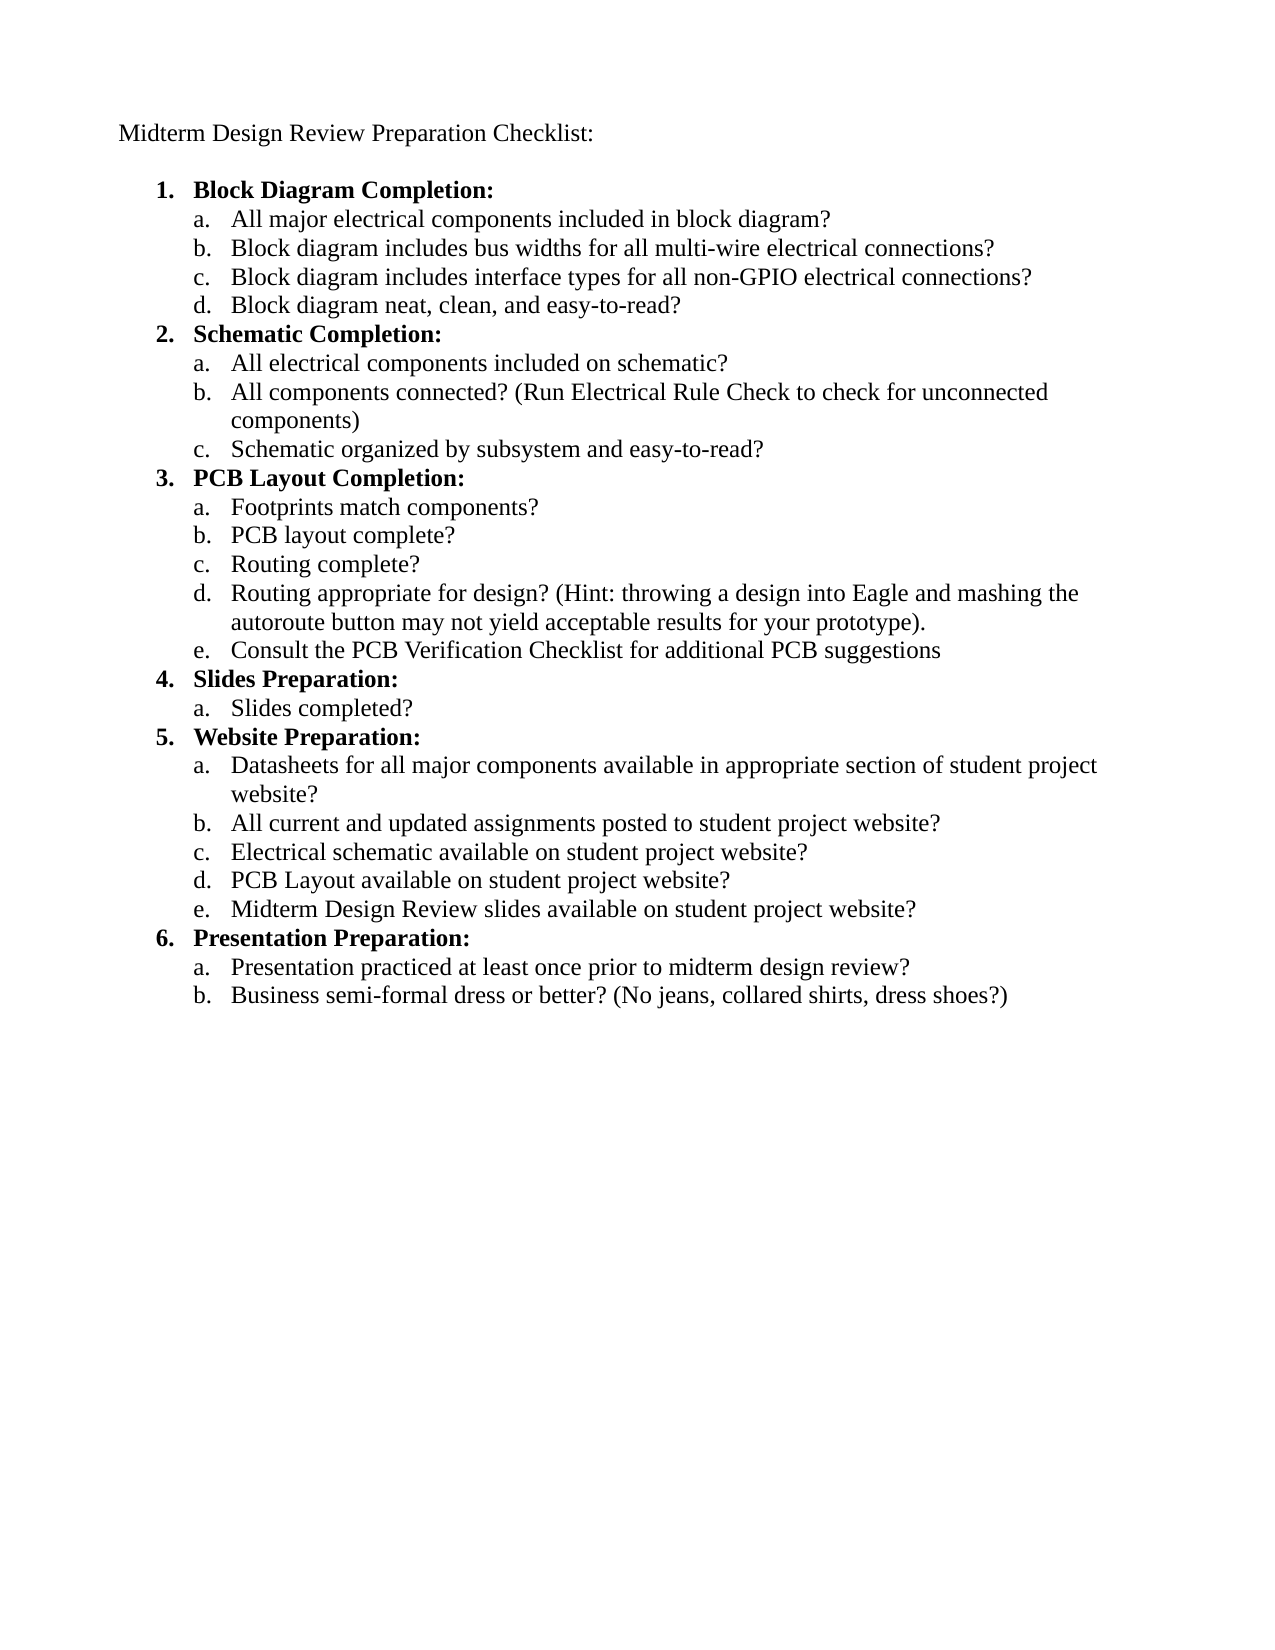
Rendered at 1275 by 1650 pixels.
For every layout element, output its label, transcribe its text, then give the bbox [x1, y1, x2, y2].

list Routing appropriate for design? (Hint: throwing a design into Eagle and mashing the autoroute button may not yield acceptable results for your prototype). [193, 578, 1157, 636]
list Schematic Completion: [156, 319, 1157, 348]
list Business semi-formal dress or better? (No jeans, collared shirts, dress shoes?) [193, 981, 1157, 1009]
list All current and updated assignments posted to student project website? [193, 808, 1157, 837]
list Footprints match components? [193, 492, 1157, 521]
list Block diagram includes interface types for all non-GPIO electrical connections? [193, 262, 1157, 291]
list All electrical components included on schematic? [193, 348, 1157, 377]
list Presentation practiced at least once prior to midterm design review? [193, 952, 1157, 981]
list All major electrical components included in block diagram? [193, 204, 1157, 233]
text Midterm Design Review Preparation Checklist: [118, 118, 1157, 147]
list Consult the PCB Verification Checklist for additional PCB suggestions [193, 636, 1157, 664]
list Midterm Design Review slides available on student project website? [193, 894, 1157, 923]
list Block Diagram Completion: [156, 176, 1157, 204]
list PCB Layout Completion: [156, 463, 1157, 492]
list Slides Preparation: [156, 664, 1157, 693]
list PCB Layout available on student project website? [193, 866, 1157, 894]
list Schematic organized by subsystem and easy-to-read? [193, 434, 1157, 463]
list Block diagram neat, clean, and easy-to-read? [193, 291, 1157, 319]
list Datasheets for all major components available in appropriate section of student project website? [193, 751, 1157, 808]
list Presentation Preparation: [156, 923, 1157, 952]
list All components connected? (Run Electrical Rule Check to check for unconnected components) [193, 377, 1157, 434]
list Electrical schematic available on student project website? [193, 837, 1157, 866]
list Routing complete? [193, 549, 1157, 578]
list Website Preparation: [156, 722, 1157, 751]
list PCB layout complete? [193, 521, 1157, 549]
list Block diagram includes bus widths for all multi-wire electrical connections? [193, 233, 1157, 262]
list Slides completed? [193, 693, 1157, 722]
